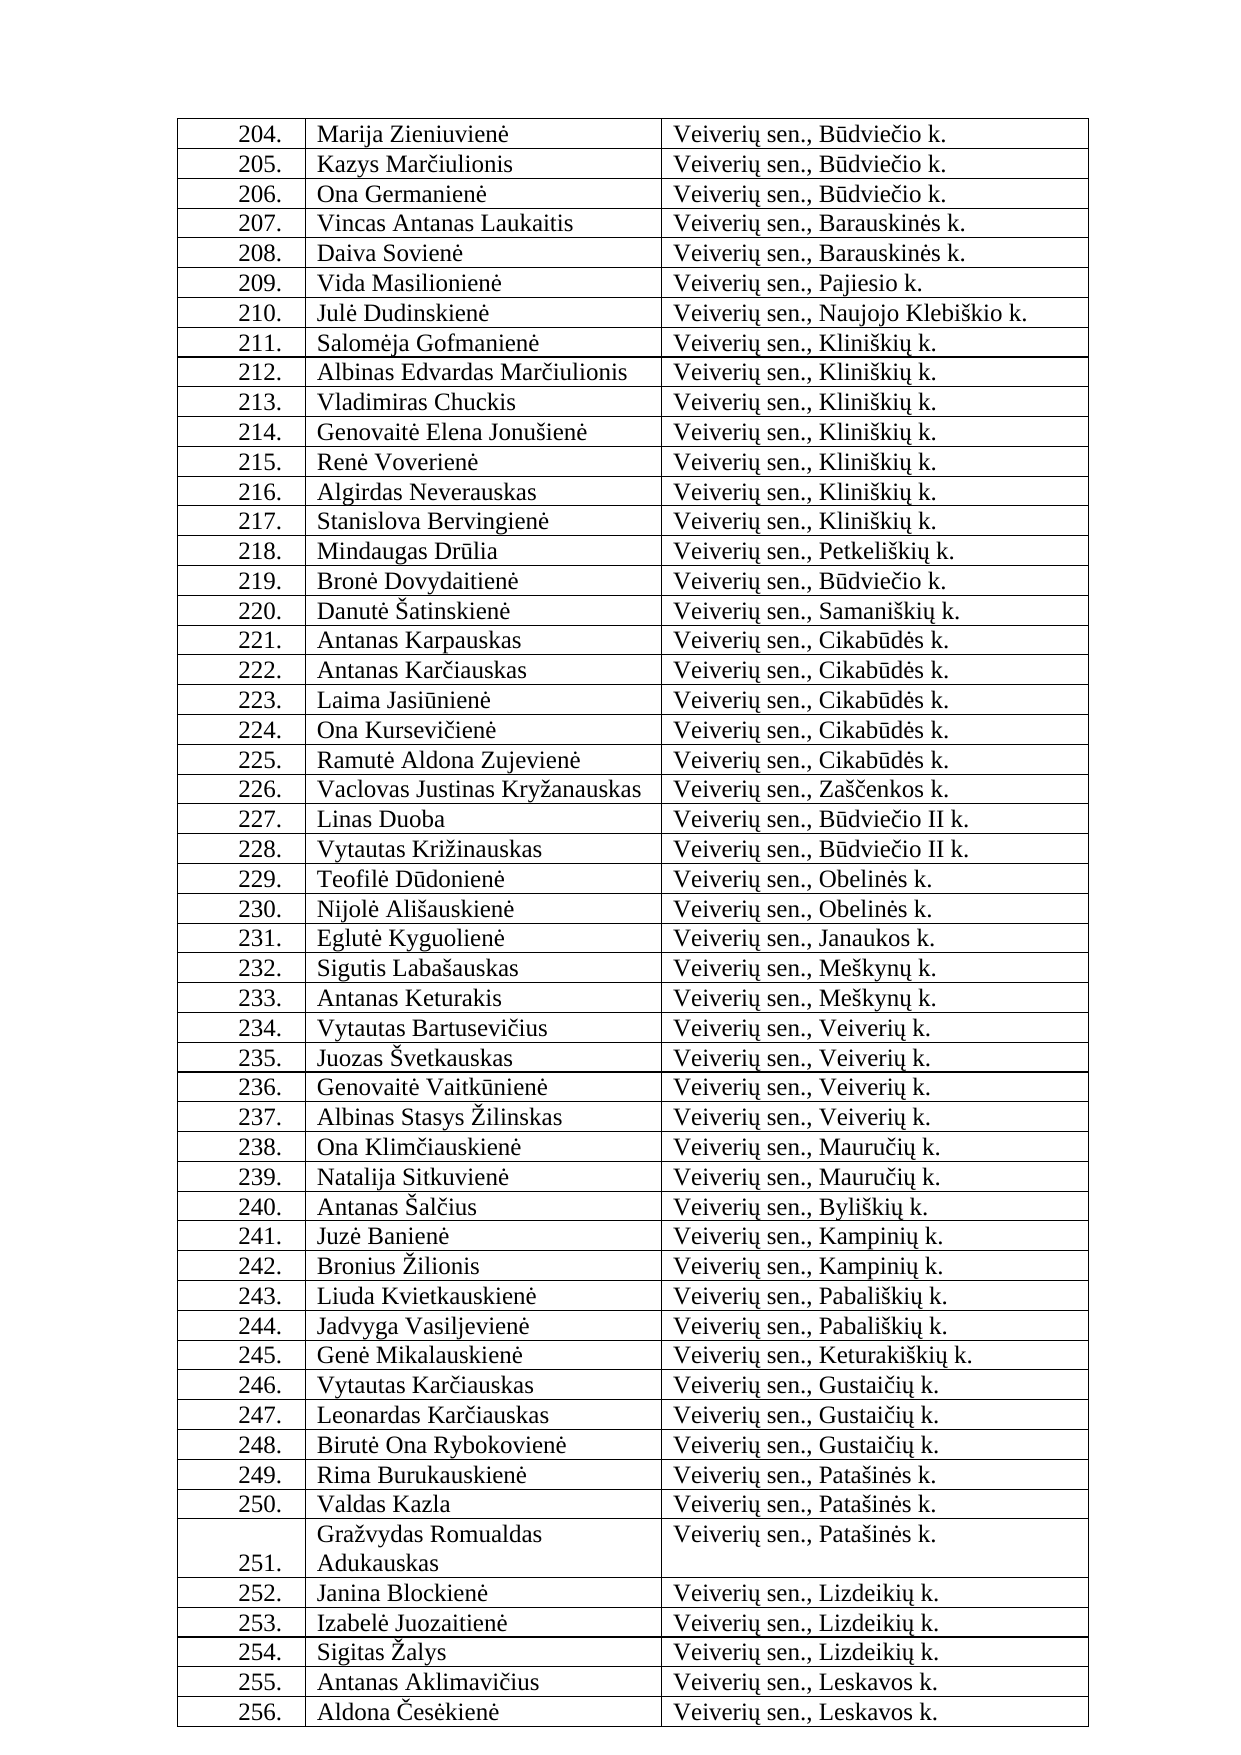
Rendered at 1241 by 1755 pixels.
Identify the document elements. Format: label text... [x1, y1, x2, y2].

table_cell Algirdas Neverauskas [306, 477, 661, 505]
table_cell Veiverių sen., Veiverių k. [662, 1102, 1088, 1131]
table_cell Marija Zieniuvienė [306, 119, 661, 148]
table_cell 223. [178, 685, 305, 714]
table_cell Veiverių sen., Obelinės k. [662, 894, 1088, 922]
table_cell Renė Voverienė [306, 447, 661, 476]
table_cell 208. [178, 238, 305, 267]
table_cell 213. [178, 387, 305, 416]
table_cell 241. [178, 1221, 305, 1250]
table_cell Veiverių sen., Kampinių k. [662, 1221, 1088, 1250]
table_cell Veiverių sen., Naujojo Klebiškio k. [662, 298, 1088, 327]
table_cell Veiverių sen., Pabališkių k. [662, 1281, 1088, 1310]
table_cell Leonardas Karčiauskas [306, 1400, 661, 1429]
table_cell Genė Mikalauskienė [306, 1341, 661, 1369]
table_cell Gražvydas Romualdas Adukauskas [306, 1519, 661, 1577]
table_cell Veiverių sen., Būdviečio k. [662, 566, 1088, 595]
table_cell Veiverių sen., Kliniškių k. [662, 387, 1088, 416]
table_cell 214. [178, 417, 305, 446]
table_cell Salomėja Gofmanienė [306, 328, 661, 356]
table_cell Veiverių sen., Janaukos k. [662, 924, 1088, 952]
table_cell Veiverių sen., Būdviečio k. [662, 179, 1088, 207]
table_cell 218. [178, 536, 305, 565]
table_cell Janina Blockienė [306, 1578, 661, 1607]
table_cell Julė Dudinskienė [306, 298, 661, 327]
table_cell Veiverių sen., Cikabūdės k. [662, 655, 1088, 684]
table_cell Veiverių sen., Būdviečio k. [662, 119, 1088, 148]
table_cell Veiverių sen., Pabališkių k. [662, 1311, 1088, 1339]
table_cell 255. [178, 1667, 305, 1696]
table_cell Ona Kursevičienė [306, 715, 661, 744]
table_cell Veiverių sen., Leskavos k. [662, 1697, 1088, 1726]
table_cell Kazys Marčiulionis [306, 149, 661, 178]
table_cell Veiverių sen., Lizdeikių k. [662, 1578, 1088, 1607]
table_cell Antanas Karčiauskas [306, 655, 661, 684]
table_cell Liuda Kvietkauskienė [306, 1281, 661, 1310]
table_cell Veiverių sen., Kliniškių k. [662, 417, 1088, 446]
table_cell 245. [178, 1341, 305, 1369]
table_cell Veiverių sen., Meškynų k. [662, 953, 1088, 982]
table_cell Juzė Banienė [306, 1221, 661, 1250]
table_cell Vaclovas Justinas Kryžanauskas [306, 775, 661, 803]
table_cell Izabelė Juozaitienė [306, 1608, 661, 1636]
table_cell Antanas Aklimavičius [306, 1667, 661, 1696]
table_cell 247. [178, 1400, 305, 1429]
table_cell 256. [178, 1697, 305, 1726]
table_cell Veiverių sen., Mauručių k. [662, 1162, 1088, 1191]
table_cell Veiverių sen., Meškynų k. [662, 983, 1088, 1012]
table_cell Genovaitė Elena Jonušienė [306, 417, 661, 446]
table_cell Vincas Antanas Laukaitis [306, 209, 661, 237]
table_cell Veiverių sen., Lizdeikių k. [662, 1638, 1088, 1666]
table_cell Veiverių sen., Byliškių k. [662, 1192, 1088, 1220]
table_cell 248. [178, 1430, 305, 1459]
table_cell 222. [178, 655, 305, 684]
table_cell Mindaugas Drūlia [306, 536, 661, 565]
table_cell 226. [178, 775, 305, 803]
table_cell Veiverių sen., Veiverių k. [662, 1073, 1088, 1101]
table_cell Vida Masilionienė [306, 268, 661, 297]
table_cell 253. [178, 1608, 305, 1636]
table_cell Veiverių sen., Būdviečio II k. [662, 804, 1088, 833]
table_cell Rima Burukauskienė [306, 1460, 661, 1488]
table_cell Valdas Kazla [306, 1490, 661, 1518]
table_cell Albinas Edvardas Marčiulionis [306, 358, 661, 386]
table_cell 209. [178, 268, 305, 297]
table_cell 204. [178, 119, 305, 148]
table_cell 225. [178, 745, 305, 773]
table_cell 234. [178, 1013, 305, 1042]
table_cell 251. [178, 1519, 305, 1577]
table_cell Birutė Ona Rybokovienė [306, 1430, 661, 1459]
table_cell Veiverių sen., Cikabūdės k. [662, 685, 1088, 714]
table_cell Veiverių sen., Pajiesio k. [662, 268, 1088, 297]
table_cell Veiverių sen., Kliniškių k. [662, 358, 1088, 386]
table_cell Daiva Sovienė [306, 238, 661, 267]
table_cell Vladimiras Chuckis [306, 387, 661, 416]
table_cell Veiverių sen., Būdviečio k. [662, 149, 1088, 178]
table_cell 235. [178, 1043, 305, 1071]
table_cell Veiverių sen., Būdviečio II k. [662, 834, 1088, 863]
table_cell Danutė Šatinskienė [306, 596, 661, 624]
table_cell Bronius Žilionis [306, 1251, 661, 1280]
table_cell Veiverių sen., Samaniškių k. [662, 596, 1088, 624]
table_cell 231. [178, 924, 305, 952]
table_cell Veiverių sen., Veiverių k. [662, 1043, 1088, 1071]
table_cell Veiverių sen., Cikabūdės k. [662, 715, 1088, 744]
table_cell 227. [178, 804, 305, 833]
table_cell Bronė Dovydaitienė [306, 566, 661, 595]
table_cell 224. [178, 715, 305, 744]
table_cell Veiverių sen., Kampinių k. [662, 1251, 1088, 1280]
table_cell Veiverių sen., Keturakiškių k. [662, 1341, 1088, 1369]
table_cell 206. [178, 179, 305, 207]
table_cell 238. [178, 1132, 305, 1161]
table_cell Veiverių sen., Petkeliškių k. [662, 536, 1088, 565]
table_cell Genovaitė Vaitkūnienė [306, 1073, 661, 1101]
table_cell 217. [178, 506, 305, 535]
table_cell Natalija Sitkuvienė [306, 1162, 661, 1191]
table_cell 243. [178, 1281, 305, 1310]
table_cell Veiverių sen., Cikabūdės k. [662, 626, 1088, 654]
table_cell Veiverių sen., Patašinės k. [662, 1490, 1088, 1518]
table_cell Veiverių sen., Lizdeikių k. [662, 1608, 1088, 1636]
table_cell Stanislova Bervingienė [306, 506, 661, 535]
table_cell 240. [178, 1192, 305, 1220]
table_cell 250. [178, 1490, 305, 1518]
table_cell Veiverių sen., Barauskinės k. [662, 209, 1088, 237]
table_cell Veiverių sen., Kliniškių k. [662, 328, 1088, 356]
table_cell Teofilė Dūdonienė [306, 864, 661, 893]
table_cell Veiverių sen., Gustaičių k. [662, 1430, 1088, 1459]
table_cell Vytautas Karčiauskas [306, 1370, 661, 1399]
table_cell 239. [178, 1162, 305, 1191]
table_cell Vytautas Križinauskas [306, 834, 661, 863]
table_cell Vytautas Bartusevičius [306, 1013, 661, 1042]
table_cell Veiverių sen., Cikabūdės k. [662, 745, 1088, 773]
table_cell 219. [178, 566, 305, 595]
table_cell 215. [178, 447, 305, 476]
table_cell Laima Jasiūnienė [306, 685, 661, 714]
table_cell 216. [178, 477, 305, 505]
table_cell Veiverių sen., Gustaičių k. [662, 1400, 1088, 1429]
table_cell 230. [178, 894, 305, 922]
table_cell Antanas Šalčius [306, 1192, 661, 1220]
table_cell Veiverių sen., Patašinės k. [662, 1460, 1088, 1488]
table_cell Nijolė Ališauskienė [306, 894, 661, 922]
table_cell Veiverių sen., Kliniškių k. [662, 477, 1088, 505]
table_cell 252. [178, 1578, 305, 1607]
table_cell Antanas Keturakis [306, 983, 661, 1012]
table_cell 221. [178, 626, 305, 654]
table_cell Veiverių sen., Kliniškių k. [662, 506, 1088, 535]
table_cell Antanas Karpauskas [306, 626, 661, 654]
table_cell 242. [178, 1251, 305, 1280]
table_cell Aldona Česėkienė [306, 1697, 661, 1726]
table_cell Veiverių sen., Mauručių k. [662, 1132, 1088, 1161]
table_cell 232. [178, 953, 305, 982]
table_cell Veiverių sen., Barauskinės k. [662, 238, 1088, 267]
table_cell 207. [178, 209, 305, 237]
table_cell Veiverių sen., Veiverių k. [662, 1013, 1088, 1042]
table_cell Sigutis Labašauskas [306, 953, 661, 982]
table_cell 244. [178, 1311, 305, 1339]
table_cell Veiverių sen., Kliniškių k. [662, 447, 1088, 476]
table_cell 228. [178, 834, 305, 863]
table_cell 212. [178, 358, 305, 386]
table_cell Veiverių sen., Gustaičių k. [662, 1370, 1088, 1399]
table_cell Veiverių sen., Patašinės k. [662, 1519, 1088, 1577]
table_cell Eglutė Kyguolienė [306, 924, 661, 952]
table_cell Veiverių sen., Leskavos k. [662, 1667, 1088, 1696]
table_cell 254. [178, 1638, 305, 1666]
table_cell Linas Duoba [306, 804, 661, 833]
table_cell 233. [178, 983, 305, 1012]
table_cell Jadvyga Vasiljevienė [306, 1311, 661, 1339]
table_cell 211. [178, 328, 305, 356]
table_cell Sigitas Žalys [306, 1638, 661, 1666]
table_cell 205. [178, 149, 305, 178]
table_cell Juozas Švetkauskas [306, 1043, 661, 1071]
table_cell 229. [178, 864, 305, 893]
table_cell 249. [178, 1460, 305, 1488]
table_cell Veiverių sen., Zaščenkos k. [662, 775, 1088, 803]
table_cell Albinas Stasys Žilinskas [306, 1102, 661, 1131]
table_cell Veiverių sen., Obelinės k. [662, 864, 1088, 893]
table_cell 237. [178, 1102, 305, 1131]
table_cell 220. [178, 596, 305, 624]
table_cell 246. [178, 1370, 305, 1399]
table_cell 210. [178, 298, 305, 327]
table_cell Ona Germanienė [306, 179, 661, 207]
table_cell Ona Klimčiauskienė [306, 1132, 661, 1161]
table_cell Ramutė Aldona Zujevienė [306, 745, 661, 773]
table_cell 236. [178, 1073, 305, 1101]
